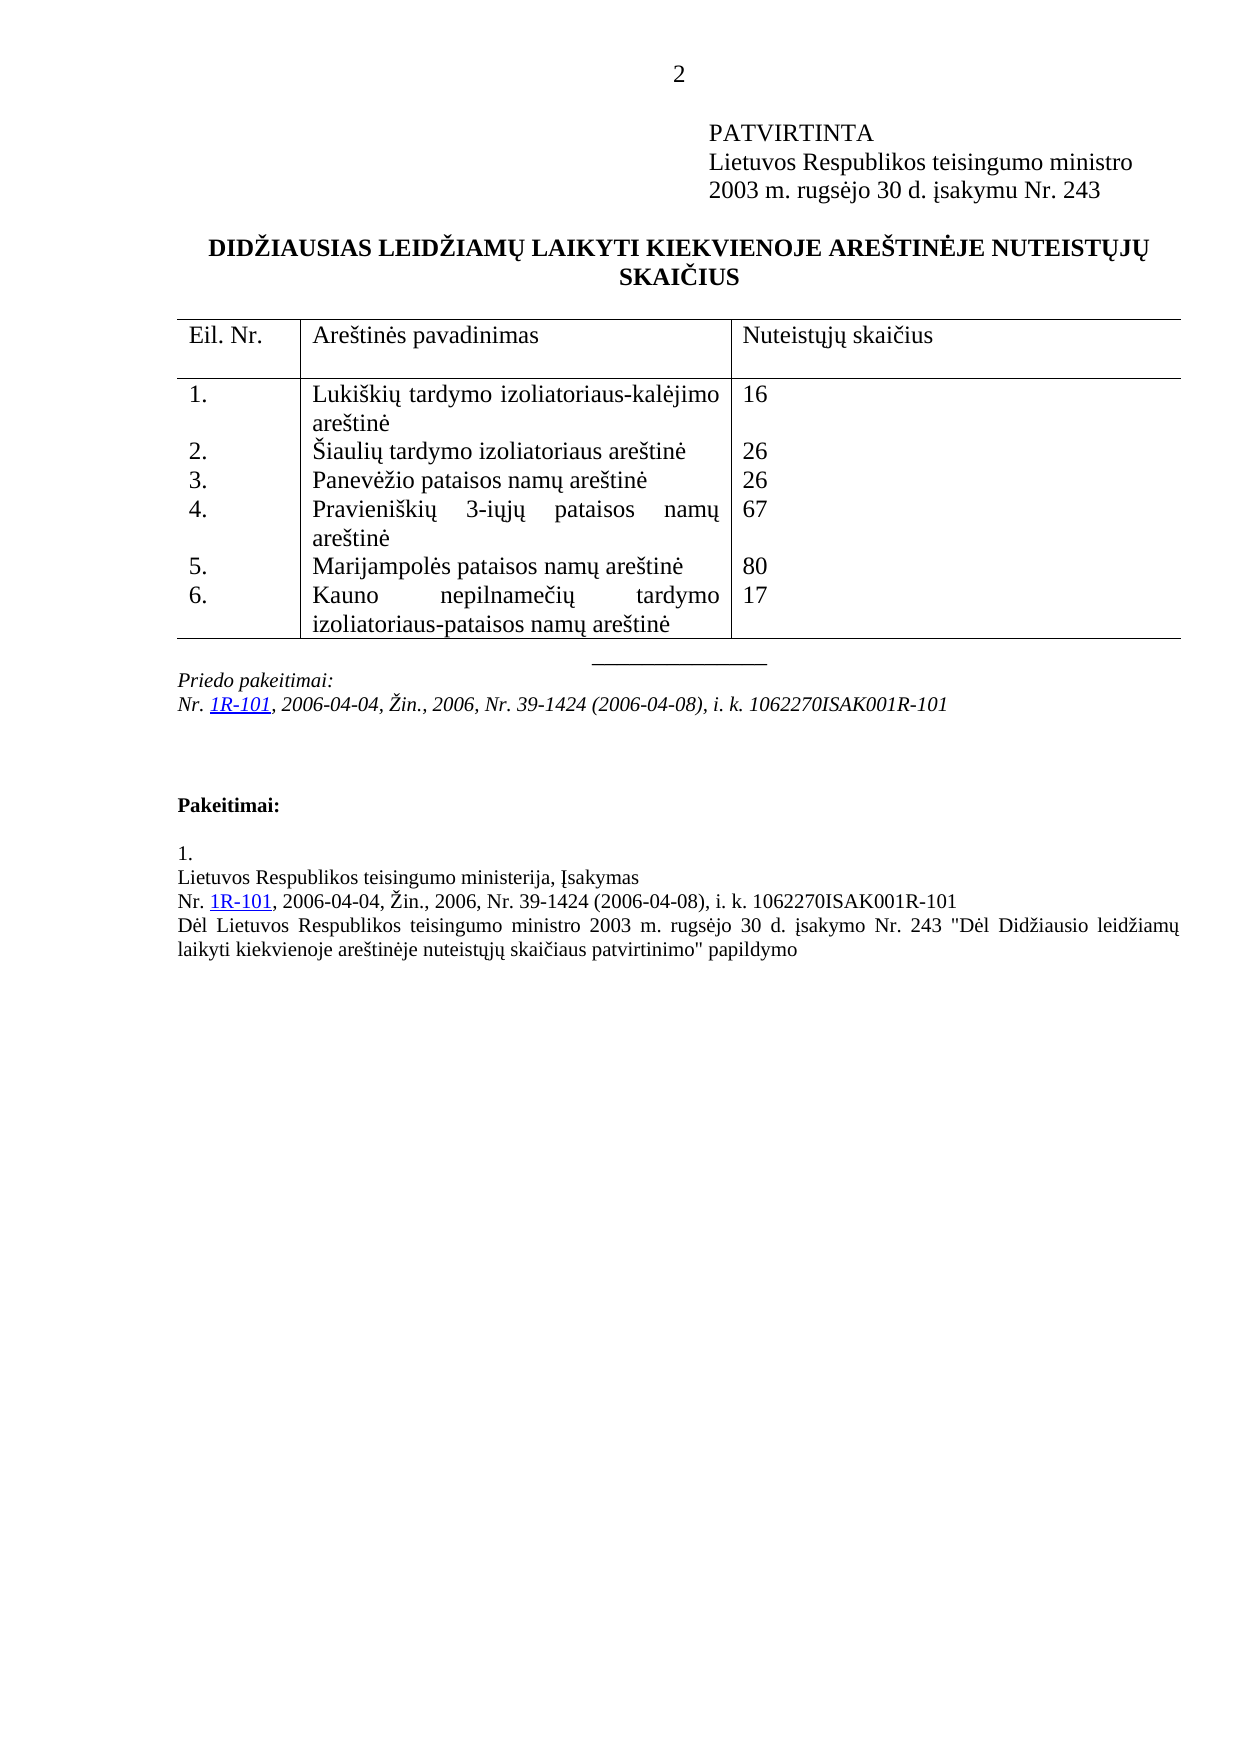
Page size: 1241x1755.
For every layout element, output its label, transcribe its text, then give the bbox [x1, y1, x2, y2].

text ______________ [177, 639, 1181, 667]
table_header Eil. Nr. [177, 320, 300, 349]
table_cell Šiaulių tardymo izoliatoriaus areštinė [301, 436, 731, 465]
table_cell 3. [177, 465, 300, 494]
text 1. [177, 841, 1181, 865]
text DIDŽIAUSIAS LEIDŽIAMŲ LAIKYTI KIEKVIENOJE AREŠTINĖJE NUTEISTŲJŲ SKAIČIUS [177, 233, 1181, 291]
table_cell Marijampolės pataisos namų areštinė [301, 551, 731, 580]
text Nr. 1R-101, 2006-04-04, Žin., 2006, Nr. 39-1424 (2006-04-08), i. k. 1062270ISAK001R-101 [177, 692, 1181, 716]
table_cell 6. [177, 580, 300, 638]
text Lietuvos Respublikos teisingumo ministerija, Įsakymas [177, 865, 1181, 889]
table_cell 80 [732, 551, 1181, 580]
table_cell 17 [732, 580, 1181, 638]
text Pakeitimai: [177, 792, 1181, 817]
table_cell 2. [177, 436, 300, 465]
table_cell Kauno nepilnamečių tardymo izoliatoriaus-pataisos namų areštinė [301, 580, 731, 638]
table_cell 16 [732, 379, 1181, 436]
text Nr. 1R-101, 2006-04-04, Žin., 2006, Nr. 39-1424 (2006-04-08), i. k. 1062270ISAK001R-101 [177, 889, 1181, 913]
table_cell 4. [177, 494, 300, 551]
table_cell 67 [732, 494, 1181, 551]
table_cell [177, 349, 300, 378]
table_header Areštinės pavadinimas [301, 320, 731, 349]
table_cell 26 [732, 465, 1181, 494]
table_header Nuteistųjų skaičius [732, 320, 1181, 349]
table_cell 5. [177, 551, 300, 580]
table_cell Lukiškių tardymo izoliatoriaus-kalėjimo areštinė [301, 379, 731, 436]
table_cell 1. [177, 379, 300, 436]
text Priedo pakeitimai: [177, 667, 1181, 692]
text PATVIRTINTA [709, 118, 1181, 147]
table_cell [732, 349, 1181, 378]
text 2003 m. rugsėjo 30 d. įsakymu Nr. 243 [177, 176, 1181, 204]
table_cell Pravieniškių 3-iųjų pataisos namų areštinė [301, 494, 731, 551]
text Lietuvos Respublikos teisingumo ministro [177, 147, 1181, 176]
table_cell 26 [732, 436, 1181, 465]
table_cell [301, 349, 731, 378]
text Dėl Lietuvos Respublikos teisingumo ministro 2003 m. rugsėjo 30 d. įsakymo Nr. 243 "Dėl Didžiausio leidžiamų laikyti kiekvienoje areštinėje nuteistųjų skaičiaus patvirtinimo" papildymo [177, 913, 1181, 961]
table_cell Panevėžio pataisos namų areštinė [301, 465, 731, 494]
